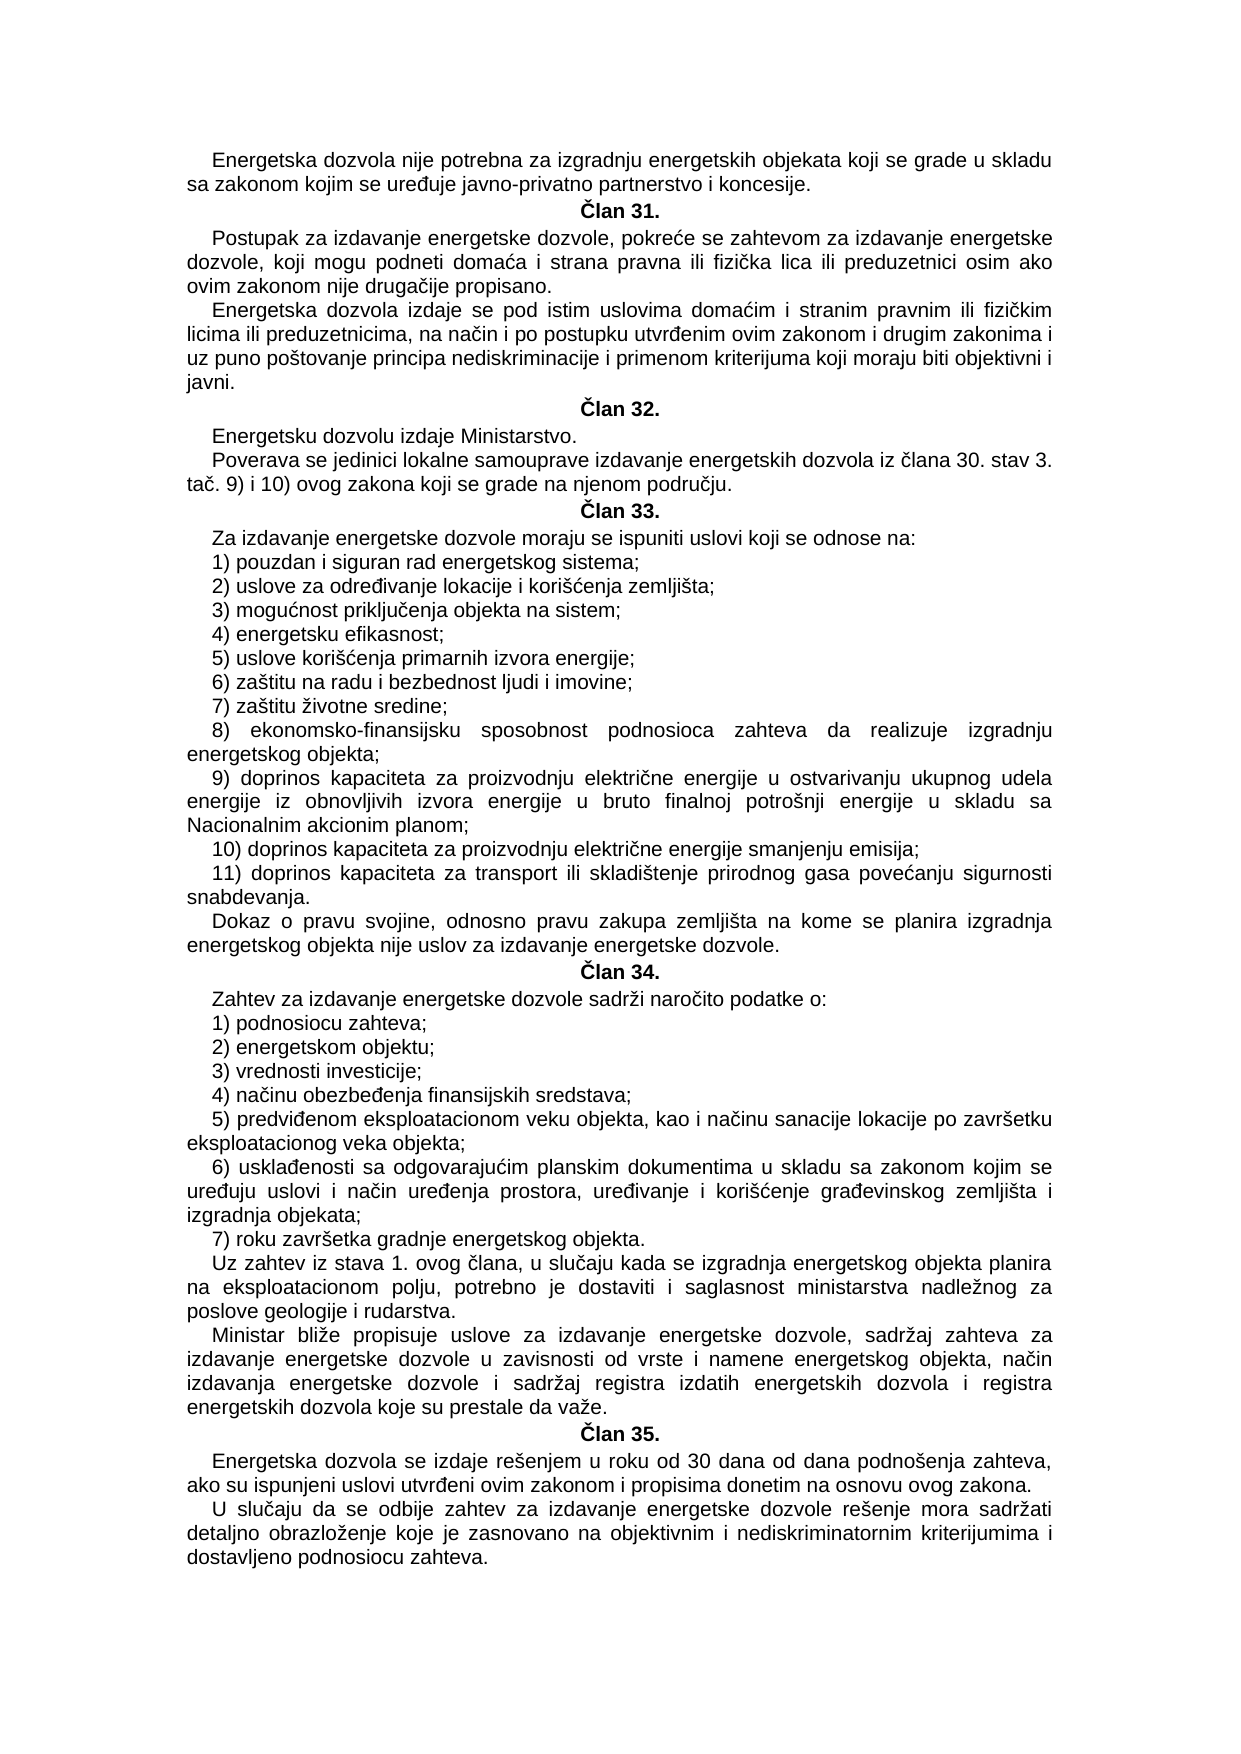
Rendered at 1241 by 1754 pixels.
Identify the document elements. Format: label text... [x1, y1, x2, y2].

text Član 32. [148, 397, 1093, 421]
text 8) ekonomsko-finansijsku sposobnost podnosioca zahteva da realizuje izgradnju energetskog objekta; [187, 717, 1053, 765]
text 6) zaštitu na radu i bezbednost ljudi i imovine; [187, 669, 1053, 693]
text Dokaz o pravu svojine, odnosno pravu zakupa zemljišta na kome se planira izgradnja energetskog objekta nije uslov za izdavanje energetske dozvole. [187, 909, 1053, 957]
text 1) pouzdan i siguran rad energetskog sistema; [187, 550, 1053, 574]
text 10) doprinos kapaciteta za proizvodnju električne energije smanjenju emisija; [187, 837, 1053, 861]
text 7) roku završetka gradnje energetskog objekta. [187, 1227, 1053, 1251]
text 6) usklađenosti sa odgovarajućim planskim dokumentima u skladu sa zakonom kojim se uređuju uslovi i način uređenja prostora, uređivanje i korišćenje građevinskog zemljišta i izgradnja objekata; [187, 1155, 1053, 1227]
text Uz zahtev iz stava 1. ovog člana, u slučaju kada se izgradnja energetskog objekta planira na eksploatacionom polju, potrebno je dostaviti i saglasnost ministarstva nadležnog za poslove geologije i rudarstva. [187, 1251, 1053, 1323]
text Član 34. [148, 960, 1093, 984]
text Član 33. [148, 499, 1093, 523]
text 4) načinu obezbeđenja finansijskih sredstava; [187, 1083, 1053, 1107]
text 1) podnosiocu zahteva; [187, 1011, 1053, 1035]
text 3) mogućnost priključenja objekta na sistem; [187, 598, 1053, 622]
text Ministar bliže propisuje uslove za izdavanje energetske dozvole, sadržaj zahteva za izdavanje energetske dozvole u zavisnosti od vrste i namene energetskog objekta, način izdavanja energetske dozvole i sadržaj registra izdatih energetskih dozvola i registra energetskih dozvola koje su prestale da važe. [187, 1323, 1053, 1418]
text Za izdavanje energetske dozvole moraju se ispuniti uslovi koji se odnose na: [187, 526, 1053, 550]
text Energetska dozvola izdaje se pod istim uslovima domaćim i stranim pravnim ili fizičkim licima ili preduzetnicima, na način i po postupku utvrđenim ovim zakonom i drugim zakonima i uz puno poštovanje principa nediskriminacije i primenom kriterijuma koji moraju biti objektivni i javni. [187, 298, 1053, 393]
text 9) doprinos kapaciteta za proizvodnju električne energije u ostvarivanju ukupnog udela energije iz obnovljivih izvora energije u bruto finalnoj potrošnji energije u skladu sa Nacionalnim akcionim planom; [187, 765, 1053, 837]
text U slučaju da se odbije zahtev za izdavanje energetske dozvole rešenje mora sadržati detaljno obrazloženje koje je zasnovano na objektivnim i nediskriminatornim kriterijumima i dostavljeno podnosiocu zahteva. [187, 1497, 1053, 1568]
text Energetska dozvola nije potrebna za izgradnju energetskih objekata koji se grade u skladu sa zakonom kojim se uređuje javno-privatno partnerstvo i koncesije. [187, 148, 1053, 196]
text Član 31. [148, 199, 1093, 223]
text 3) vrednosti investicije; [187, 1059, 1053, 1083]
text 11) doprinos kapaciteta za transport ili skladištenje prirodnog gasa povećanju sigurnosti snabdevanja. [187, 861, 1053, 909]
text Energetsku dozvolu izdaje Ministarstvo. [187, 424, 1053, 448]
text 2) energetskom objektu; [187, 1035, 1053, 1059]
text 7) zaštitu životne sredine; [187, 693, 1053, 717]
text 2) uslove za određivanje lokacije i korišćenja zemljišta; [187, 574, 1053, 598]
text 5) predviđenom eksploatacionom veku objekta, kao i načinu sanacije lokacije po završetku eksploatacionog veka objekta; [187, 1107, 1053, 1155]
text Zahtev za izdavanje energetske dozvole sadrži naročito podatke o: [187, 987, 1053, 1011]
text Član 35. [148, 1422, 1093, 1446]
text Energetska dozvola se izdaje rešenjem u roku od 30 dana od dana podnošenja zahteva, ako su ispunjeni uslovi utvrđeni ovim zakonom i propisima donetim na osnovu ovog zakona. [187, 1449, 1053, 1497]
text 4) energetsku efikasnost; [187, 622, 1053, 646]
text 5) uslove korišćenja primarnih izvora energije; [187, 646, 1053, 669]
text Poverava se jedinici lokalne samouprave izdavanje energetskih dozvola iz člana 30. stav 3. tač. 9) i 10) ovog zakona koji se grade na njenom području. [187, 448, 1053, 496]
text Postupak za izdavanje energetske dozvole, pokreće se zahtevom za izdavanje energetske dozvole, koji mogu podneti domaća i strana pravna ili fizička lica ili preduzetnici osim ako ovim zakonom nije drugačije propisano. [187, 226, 1053, 298]
